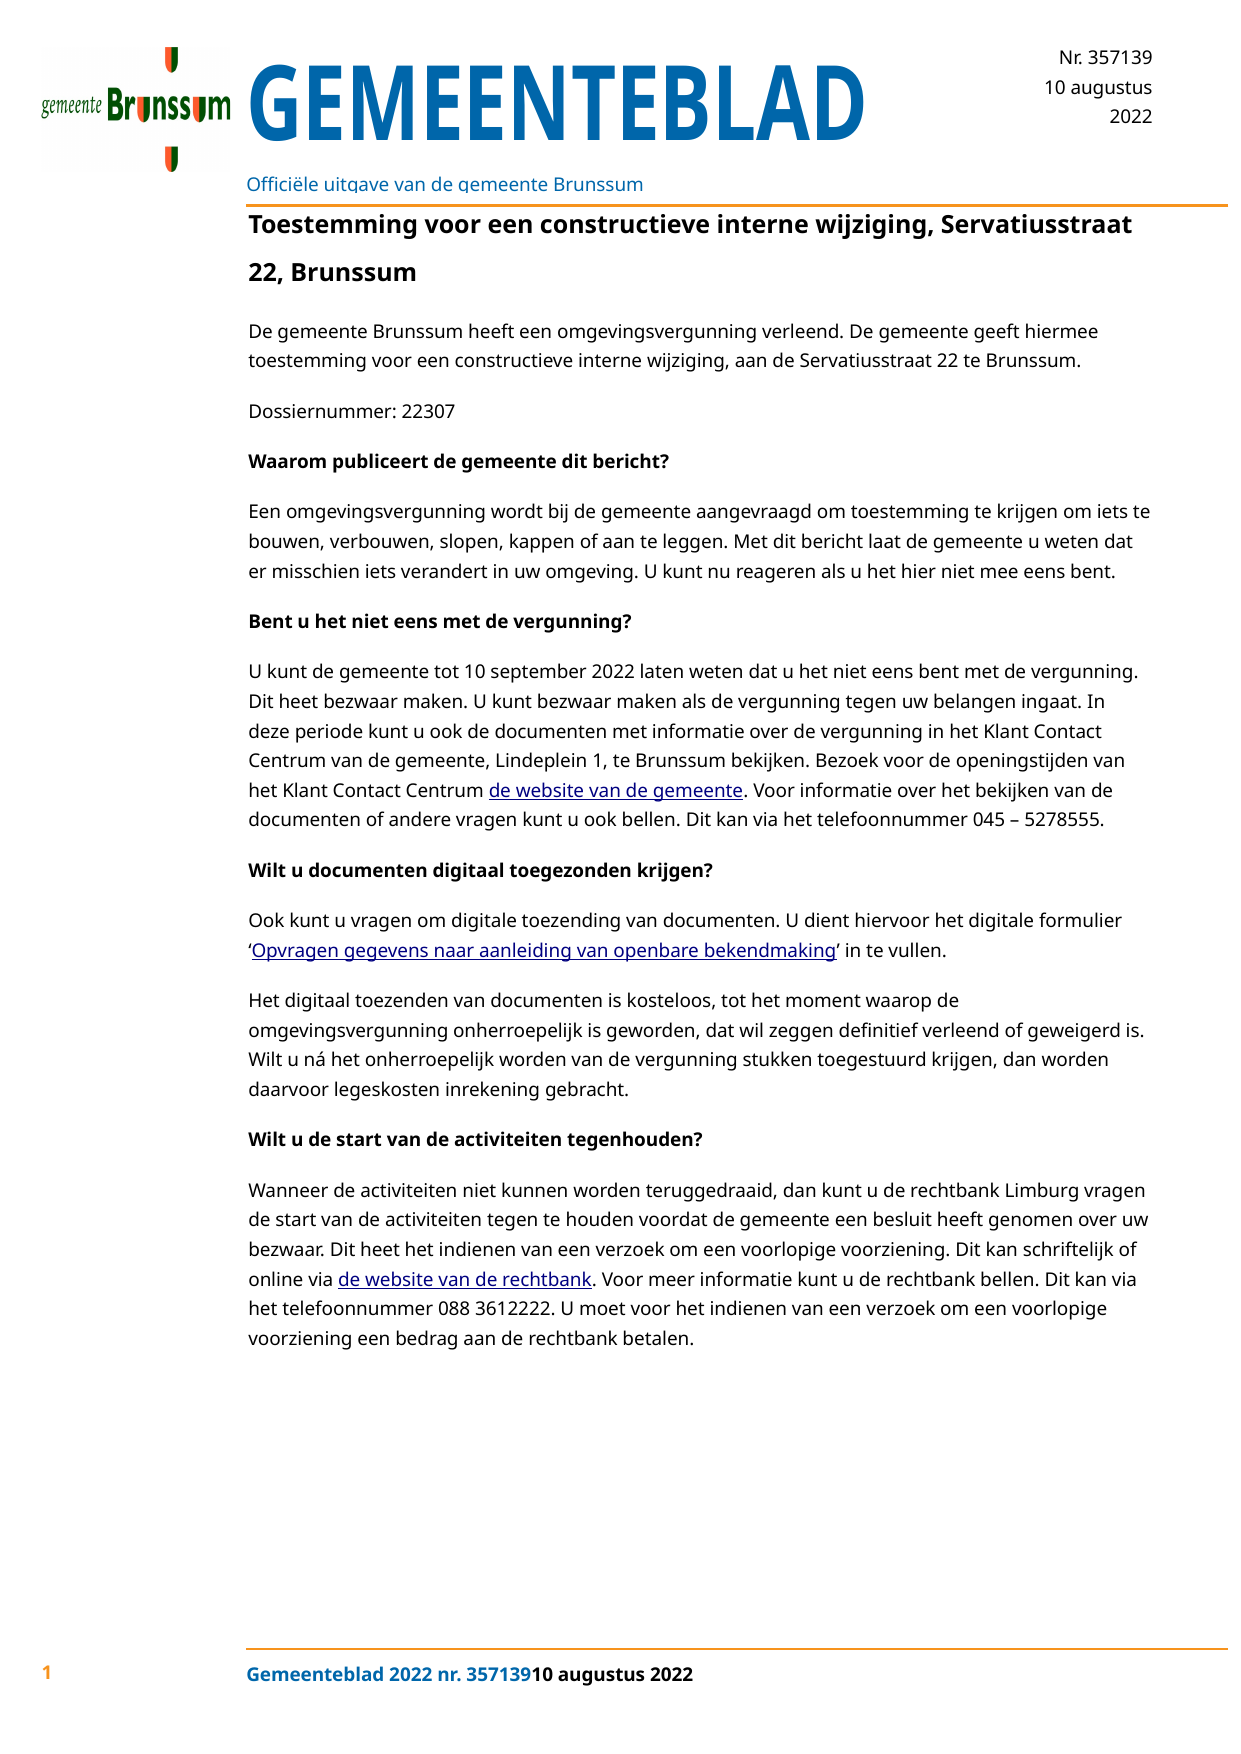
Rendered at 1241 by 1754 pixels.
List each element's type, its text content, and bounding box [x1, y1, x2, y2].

text Wilt u documenten digitaal toegezonden krijgen? [248, 857, 1152, 883]
text Het digitaal toezenden van documenten is kosteloos, tot het moment waarop de omgevingsvergunning onherroepelijk is geworden, dat wil zeggen definitief verleend of geweigerd is. Wilt u ná het onherroepelijk worden van de vergunning stukken toegestuurd krijgen, dan worden daarvoor legeskosten inrekening gebracht. [248, 987, 1152, 1102]
text Toestemming voor een constructieve interne wijziging, Servatiusstraat 22, Brunssum [248, 207, 1152, 288]
text U kunt de gemeente tot 10 september 2022 laten weten dat u het niet eens bent met de vergunning. Dit heet bezwaar maken. U kunt bezwaar maken als de vergunning tegen uw belangen ingaat. In deze periode kunt u ook de documenten met informatie over de vergunning in het Klant Contact Centrum van de gemeente, Lindeplein 1, te Brunssum bekijken. Bezoek voor de openingstijden van het Klant Contact Centrum de website van de gemeente. Voor informatie over het bekijken van de documenten of andere vragen kunt u ook bellen. Dit kan via het telefoonnummer 045 – 5278555. [248, 659, 1152, 832]
text Ook kunt u vragen om digitale toezending van documenten. U dient hiervoor het digitale formulier ‘Opvragen gegevens naar aanleiding van openbare bekendmaking’ in te vullen. [248, 907, 1152, 963]
text Waarom publiceert de gemeente dit bericht? [248, 448, 1152, 474]
picture [41, 47, 231, 172]
text Wilt u de start van de activiteiten tegenhouden? [248, 1127, 1152, 1152]
text De gemeente Brunssum heeft een omgevingsvergunning verleend. De gemeente geeft hiermee toestemming voor een constructieve interne wijziging, aan de Servatiusstraat 22 te Brunssum. [248, 318, 1152, 373]
text Een omgevingsvergunning wordt bij de gemeente aangevraagd om toestemming te krijgen om iets te bouwen, verbouwen, slopen, kappen of aan te leggen. Met dit bericht laat de gemeente u weten dat er misschien iets verandert in uw omgeving. U kunt nu reageren als u het hier niet mee eens bent. [248, 499, 1152, 584]
text Bent u het niet eens met de vergunning? [248, 608, 1152, 634]
text Dossiernummer: 22307 [248, 398, 1152, 424]
text Wanneer de activiteiten niet kunnen worden teruggedraaid, dan kunt u de rechtbank Limburg vragen de start van de activiteiten tegen te houden voordat de gemeente een besluit heeft genomen over uw bezwaar. Dit heet het indienen van een verzoek om een voorlopige voorziening. Dit kan schriftelijk of online via de website van de rechtbank. Voor meer informatie kunt u de rechtbank bellen. Dit kan via het telefoonnummer 088 3612222. U moet voor het indienen van een verzoek om een voorlopige voorziening een bedrag aan de rechtbank betalen. [248, 1177, 1152, 1351]
